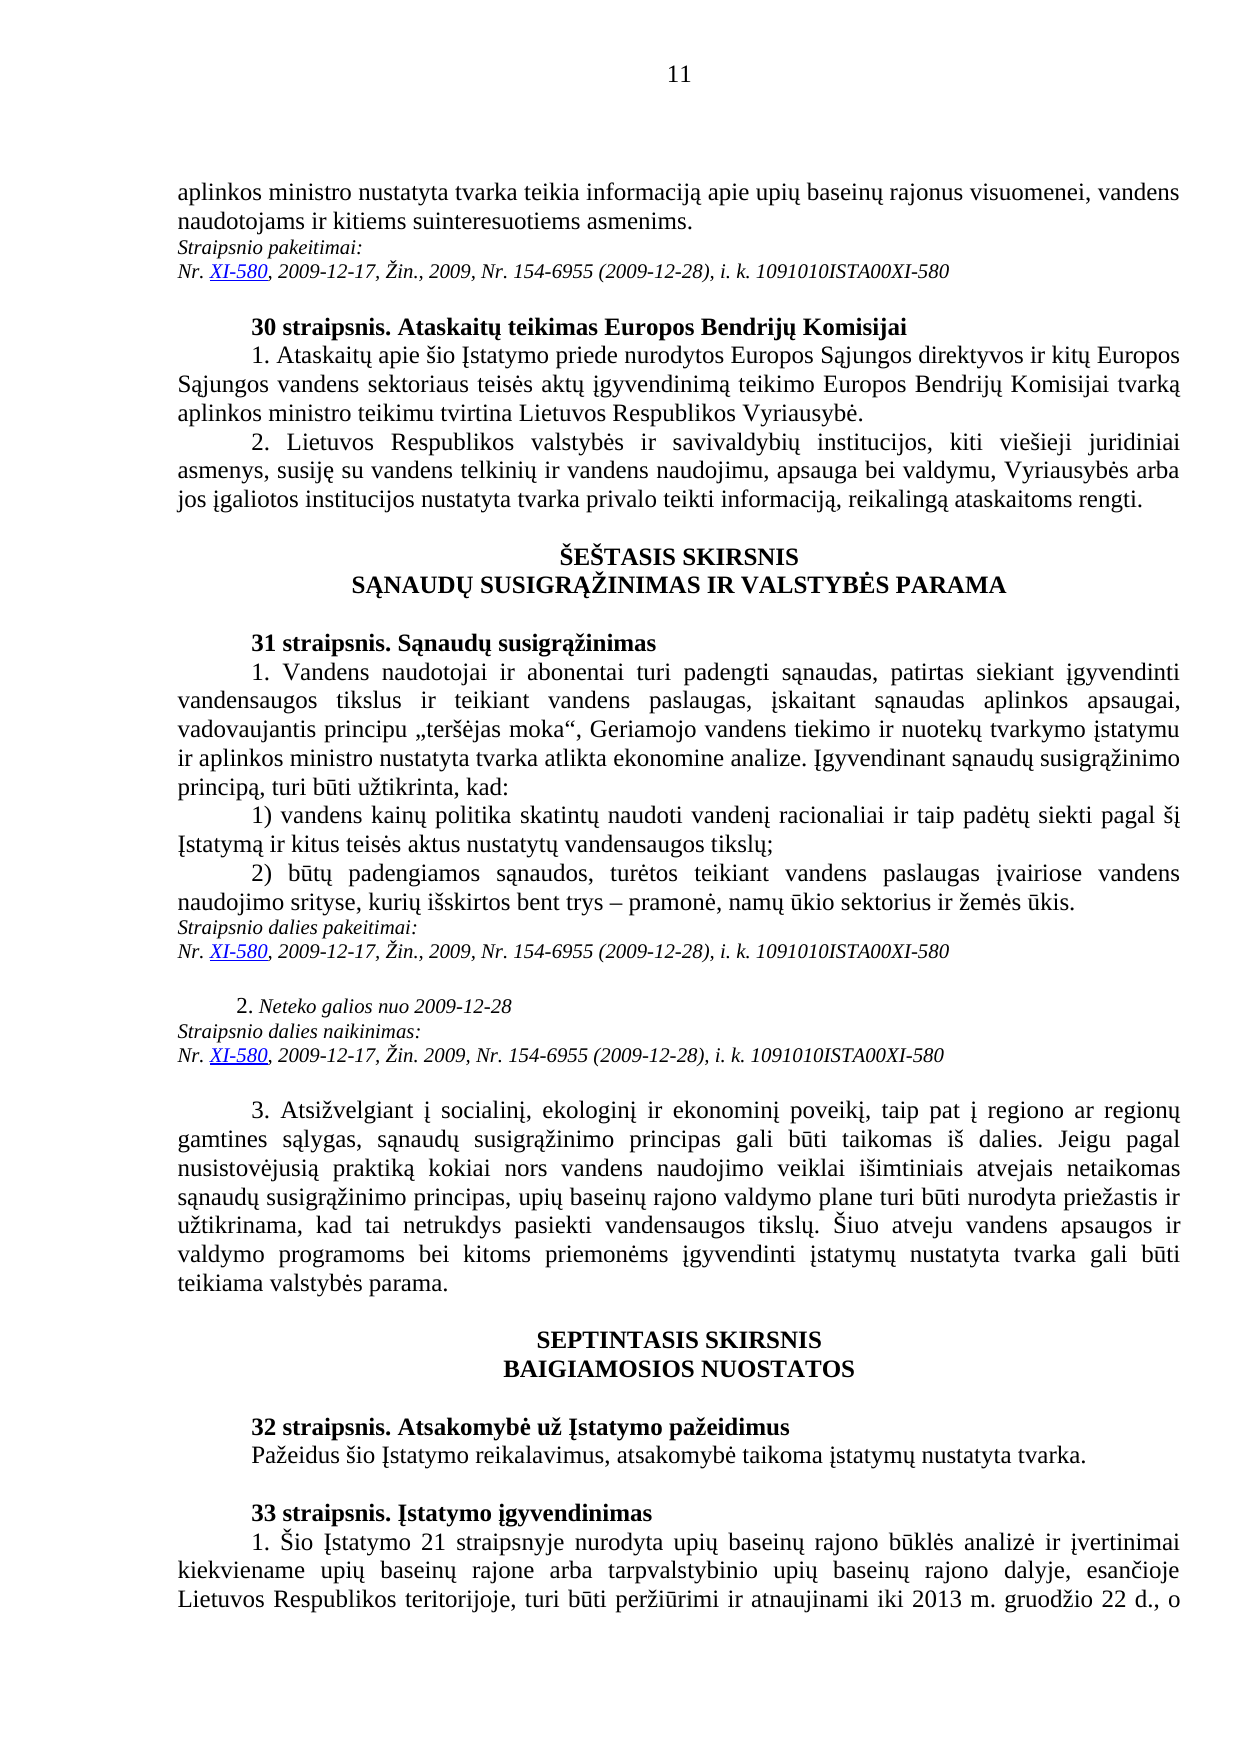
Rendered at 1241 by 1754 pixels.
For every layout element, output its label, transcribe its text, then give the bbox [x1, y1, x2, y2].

text ŠEŠTASIS SKIRSNIS [177, 542, 1181, 570]
text 2) būtų padengiamos sąnaudos, turėtos teikiant vandens paslaugas įvairiose vandens naudojimo srityse, kurių išskirtos bent trys – pramonė, namų ūkio sektorius ir žemės ūkis. [177, 858, 1181, 915]
text 2. Lietuvos Respublikos valstybės ir savivaldybių institucijos, kiti viešieji juridiniai asmenys, susiję su vandens telkinių ir vandens naudojimu, apsauga bei valdymu, Vyriausybės arba jos įgaliotos institucijos nustatyta tvarka privalo teikti informaciją, reikalingą ataskaitoms rengti. [177, 427, 1181, 513]
text Nr. XI-580, 2009-12-17, Žin., 2009, Nr. 154-6955 (2009-12-28), i. k. 1091010ISTA00XI-580 [177, 939, 1181, 963]
text SĄNAUDŲ SUSIGRĄŽINIMAS IR VALSTYBĖS PARAMA [177, 570, 1181, 599]
text 33 straipsnis. Įstatymo įgyvendinimas [177, 1498, 1181, 1527]
text Pažeidus šio Įstatymo reikalavimus, atsakomybė taikoma įstatymų nustatyta tvarka. [177, 1440, 1181, 1469]
text Nr. XI-580, 2009-12-17, Žin., 2009, Nr. 154-6955 (2009-12-28), i. k. 1091010ISTA00XI-580 [177, 259, 1181, 283]
text 32 straipsnis. Atsakomybė už Įstatymo pažeidimus [177, 1412, 1181, 1440]
text Straipsnio pakeitimai: [177, 235, 1181, 259]
text 1. Vandens naudotojai ir abonentai turi padengti sąnaudas, patirtas siekiant įgyvendinti vandensaugos tikslus ir teikiant vandens paslaugas, įskaitant sąnaudas aplinkos apsaugai, vadovaujantis principu „teršėjas moka“, Geriamojo vandens tiekimo ir nuotekų tvarkymo įstatymu ir aplinkos ministro nustatyta tvarka atlikta ekonomine analize. Įgyvendinant sąnaudų susigrąžinimo principą, turi būti užtikrinta, kad: [177, 657, 1181, 800]
text 30 straipsnis. Ataskaitų teikimas Europos Bendrijų Komisijai [177, 312, 1181, 340]
text aplinkos ministro nustatyta tvarka teikia informaciją apie upių baseinų rajonus visuomenei, vandens naudotojams ir kitiems suinteresuotiems asmenims. [177, 177, 1181, 235]
text SEPTINTASIS SKIRSNIS [177, 1325, 1181, 1354]
text Nr. XI-580, 2009-12-17, Žin. 2009, Nr. 154-6955 (2009-12-28), i. k. 1091010ISTA00XI-580 [177, 1043, 1181, 1067]
text 31 straipsnis. Sąnaudų susigrąžinimas [177, 628, 1181, 657]
text 1. Šio Įstatymo 21 straipsnyje nurodyta upių baseinų rajono būklės analizė ir įvertinimai kiekviename upių baseinų rajone arba tarpvalstybinio upių baseinų rajono dalyje, esančioje Lietuvos Respublikos teritorijoje, turi būti peržiūrimi ir atnaujinami iki 2013 m. gruodžio 22 d., o [177, 1527, 1181, 1613]
text 1. Ataskaitų apie šio Įstatymo priede nurodytos Europos Sąjungos direktyvos ir kitų Europos Sąjungos vandens sektoriaus teisės aktų įgyvendinimą teikimo Europos Bendrijų Komisijai tvarką aplinkos ministro teikimu tvirtina Lietuvos Respublikos Vyriausybė. [177, 340, 1181, 427]
text 3. Atsižvelgiant į socialinį, ekologinį ir ekonominį poveikį, taip pat į regiono ar regionų gamtines sąlygas, sąnaudų susigrąžinimo principas gali būti taikomas iš dalies. Jeigu pagal nusistovėjusią praktiką kokiai nors vandens naudojimo veiklai išimtiniais atvejais netaikomas sąnaudų susigrąžinimo principas, upių baseinų rajono valdymo plane turi būti nurodyta priežastis ir užtikrinama, kad tai netrukdys pasiekti vandensaugos tikslų. Šiuo atveju vandens apsaugos ir valdymo programoms bei kitoms priemonėms įgyvendinti įstatymų nustatyta tvarka gali būti teikiama valstybės parama. [177, 1095, 1181, 1297]
text 1) vandens kainų politika skatintų naudoti vandenį racionaliai ir taip padėtų siekti pagal šį Įstatymą ir kitus teisės aktus nustatytų vandensaugos tikslų; [177, 800, 1181, 858]
text Straipsnio dalies pakeitimai: [177, 915, 1181, 939]
text Straipsnio dalies naikinimas: [177, 1018, 1181, 1043]
text BAIGIAMOSIOS NUOSTATOS [177, 1354, 1181, 1383]
text 2. Neteko galios nuo 2009-12-28 [177, 992, 1181, 1018]
